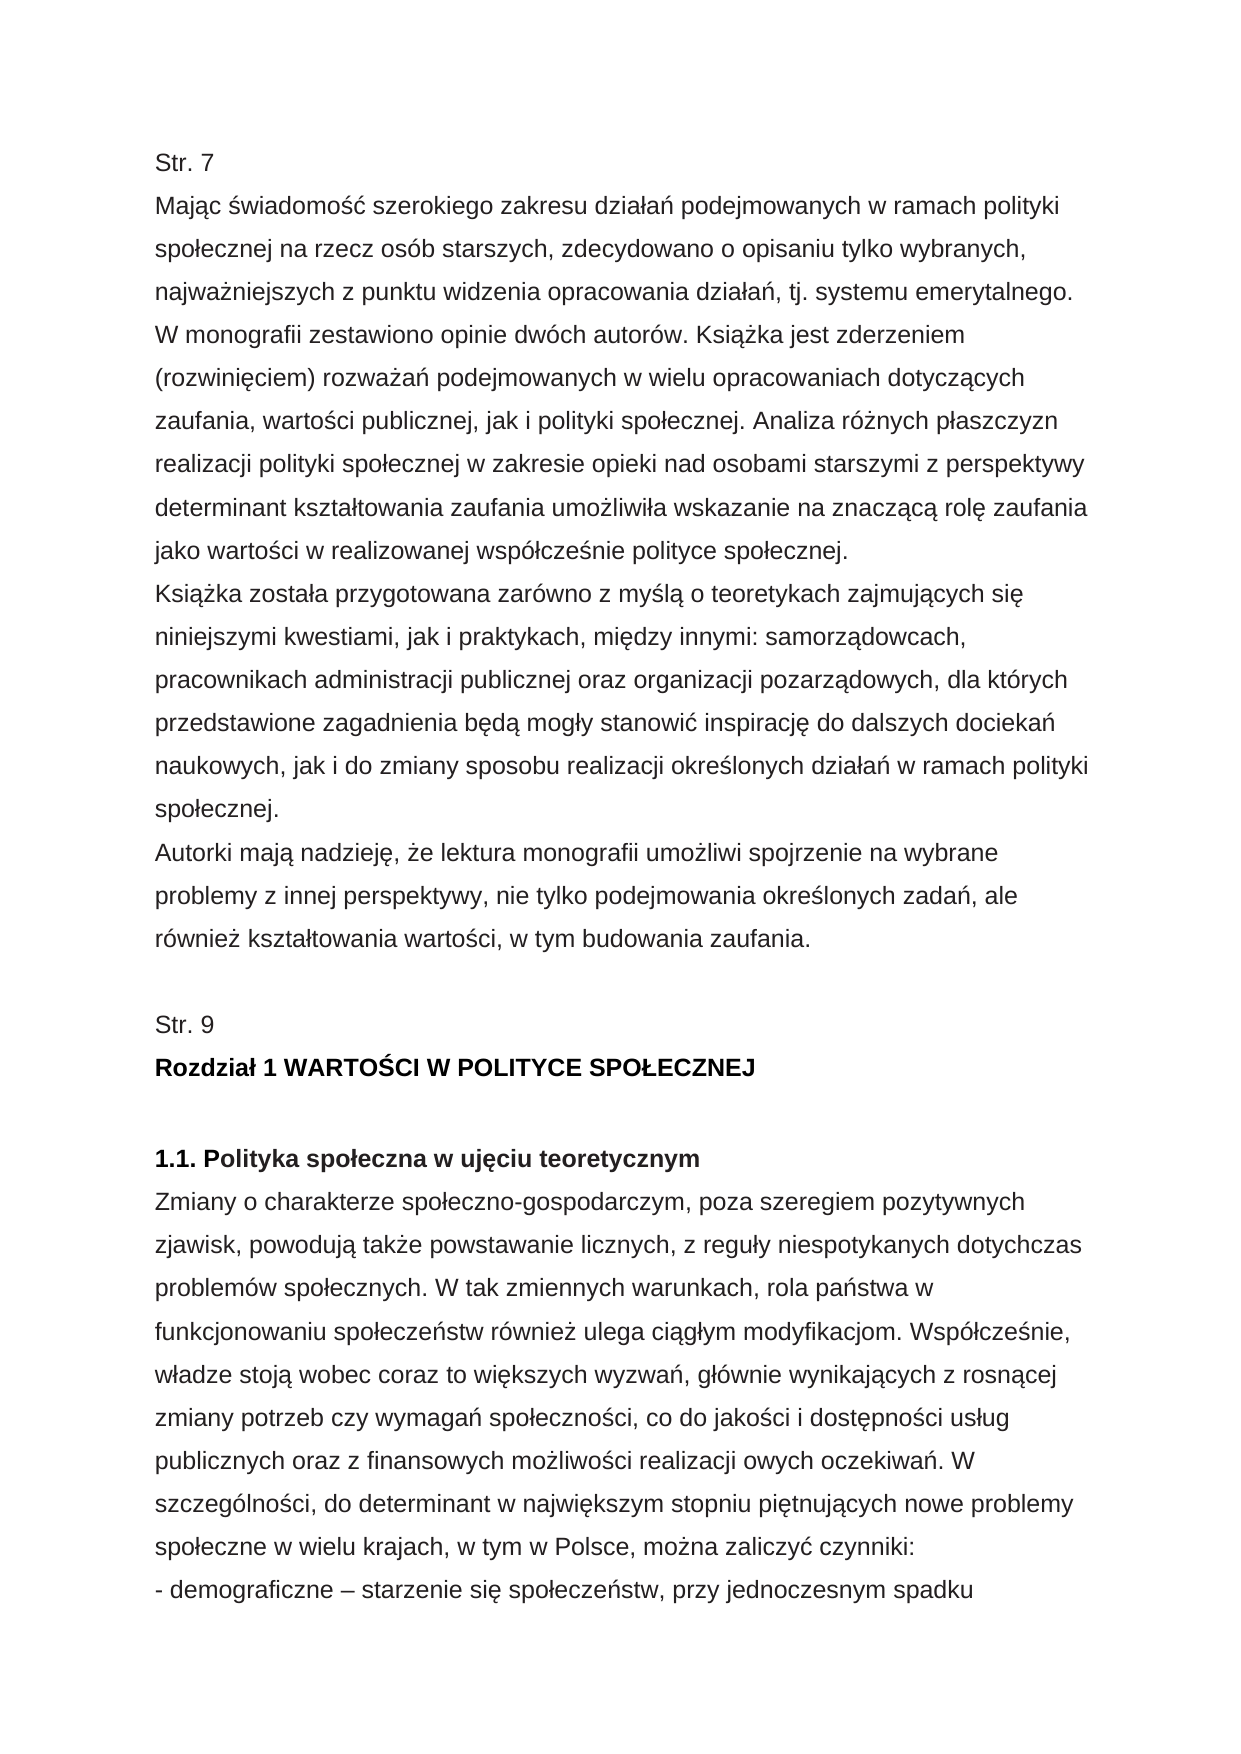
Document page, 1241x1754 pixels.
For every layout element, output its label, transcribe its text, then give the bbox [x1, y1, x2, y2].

text Książka została przygotowana zarówno z myślą o teoretykach zajmujących się niniejszymi kwestiami, jak i praktykach, między innymi: samorządowcach, pracownikach administracji publicznej oraz organizacji pozarządowych, dla których przedstawione zagadnienia będą mogły stanowić inspirację do dalszych dociekań naukowych, jak i do zmiany sposobu realizacji określonych działań w ramach polityki społecznej. [154, 579, 1093, 823]
text Autorki mają nadzieję, że lektura monografii umożliwi spojrzenie na wybrane problemy z innej perspektywy, nie tylko podejmowania określonych zadań, ale również kształtowania wartości, w tym budowania zaufania. [154, 838, 1093, 953]
text Zmiany o charakterze społeczno-gospodarczym, poza szeregiem pozytywnych zjawisk, powodują także powstawanie licznych, z reguły niespotykanych dotychczas problemów społecznych. W tak zmiennych warunkach, rola państwa w funkcjonowaniu społeczeństw również ulega ciągłym modyfikacjom. Współcześnie, władze stoją wobec coraz to większych wyzwań, głównie wynikających z rosnącej zmiany potrzeb czy wymagań społeczności, co do jakości i dostępności usług publicznych oraz z finansowych możliwości realizacji owych oczekiwań. W szczególności, do determinant w największym stopniu piętnujących nowe problemy społeczne w wielu krajach, w tym w Polsce, można zaliczyć czynniki: [154, 1187, 1093, 1561]
subtitle Rozdział 1 WARTOŚCI W POLITYCE SPOŁECZNEJ [154, 1053, 1093, 1082]
text W monografii zestawiono opinie dwóch autorów. Książka jest zderzeniem (rozwinięciem) rozważań podejmowanych w wielu opracowaniach dotyczących zaufania, wartości publicznej, jak i polityki społecznej. Analiza różnych płaszczyzn realizacji polityki społecznej w zakresie opieki nad osobami starszymi z perspektywy determinant kształtowania zaufania umożliwiła wskazanie na znaczącą rolę zaufania jako wartości w realizowanej współcześnie polityce społecznej. [154, 320, 1093, 564]
text Mając świadomość szerokiego zakresu działań podejmowanych w ramach polityki społecznej na rzecz osób starszych, zdecydowano o opisaniu tylko wybranych, najważniejszych z punktu widzenia opracowania działań, tj. systemu emerytalnego. [154, 191, 1093, 306]
text Str. 9 [154, 1010, 1093, 1039]
text Str. 7 [154, 148, 1093, 176]
list - demograficzne – starzenie się społeczeństw, przy jednoczesnym spadku [154, 1575, 1093, 1604]
subtitle 1.1. Polityka społeczna w ujęciu teoretycznym [154, 1144, 1093, 1173]
